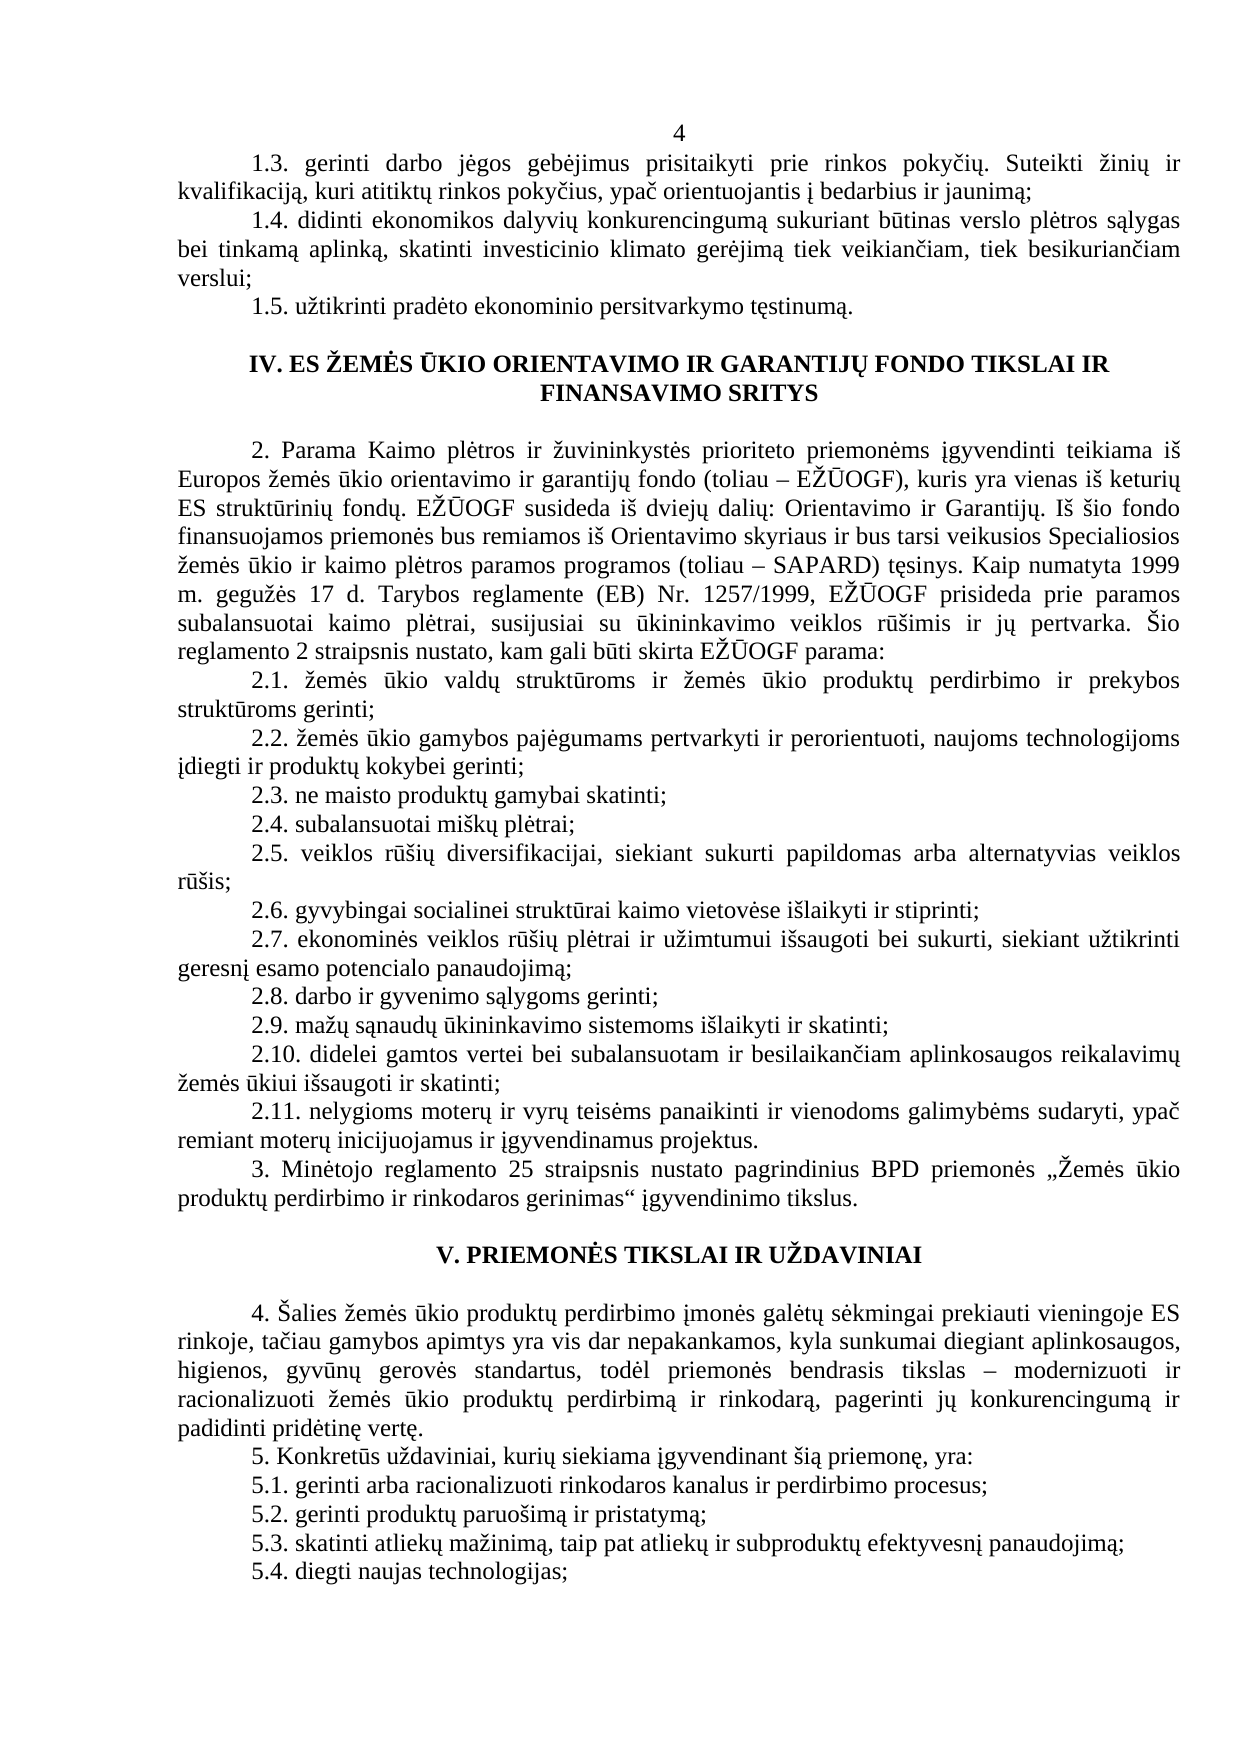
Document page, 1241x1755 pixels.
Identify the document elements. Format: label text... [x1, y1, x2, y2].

text 5.4. diegti naujas technologijas; [177, 1556, 1181, 1585]
text 2.7. ekonominės veiklos rūšių plėtrai ir užimtumui išsaugoti bei sukurti, siekiant užtikrinti geresnį esamo potencialo panaudojimą; [177, 924, 1181, 981]
text 5.2. gerinti produktų paruošimą ir pristatymą; [177, 1499, 1181, 1528]
text 2.2. žemės ūkio gamybos pajėgumams pertvarkyti ir perorientuoti, naujoms technologijoms įdiegti ir produktų kokybei gerinti; [177, 723, 1181, 780]
text 2.1. žemės ūkio valdų struktūroms ir žemės ūkio produktų perdirbimo ir prekybos struktūroms gerinti; [177, 665, 1181, 723]
text 5.1. gerinti arba racionalizuoti rinkodaros kanalus ir perdirbimo procesus; [177, 1470, 1181, 1499]
text 1.4. didinti ekonomikos dalyvių konkurencingumą sukuriant būtinas verslo plėtros sąlygas bei tinkamą aplinką, skatinti investicinio klimato gerėjimą tiek veikiančiam, tiek besikuriančiam verslui; [177, 205, 1181, 291]
text 2.5. veiklos rūšių diversifikacijai, siekiant sukurti papildomas arba alternatyvias veiklos rūšis; [177, 838, 1181, 895]
text 4. Šalies žemės ūkio produktų perdirbimo įmonės galėtų sėkmingai prekiauti vieningoje ES rinkoje, tačiau gamybos apimtys yra vis dar nepakankamos, kyla sunkumai diegiant aplinkosaugos, higienos, gyvūnų gerovės standartus, todėl priemonės bendrasis tikslas – modernizuoti ir racionalizuoti žemės ūkio produktų perdirbimą ir rinkodarą, pagerinti jų konkurencingumą ir padidinti pridėtinę vertę. [177, 1298, 1181, 1441]
text IV. ES ŽEMĖS ŪKIO ORIENTAVIMO IR GARANTIJŲ FONDO TIKSLAI IR FINANSAVIMO SRITYS [177, 349, 1181, 406]
text 5.3. skatinti atliekų mažinimą, taip pat atliekų ir subproduktų efektyvesnį panaudojimą; [177, 1528, 1181, 1556]
text 1.3. gerinti darbo jėgos gebėjimus prisitaikyti prie rinkos pokyčių. Suteikti žinių ir kvalifikaciją, kuri atitiktų rinkos pokyčius, ypač orientuojantis į bedarbius ir jaunimą; [177, 148, 1181, 205]
text 2. Parama Kaimo plėtros ir žuvininkystės prioriteto priemonėms įgyvendinti teikiama iš Europos žemės ūkio orientavimo ir garantijų fondo (toliau – EŽŪOGF), kuris yra vienas iš keturių ES struktūrinių fondų. EŽŪOGF susideda iš dviejų dalių: Orientavimo ir Garantijų. Iš šio fondo finansuojamos priemonės bus remiamos iš Orientavimo skyriaus ir bus tarsi veikusios Specialiosios žemės ūkio ir kaimo plėtros paramos programos (toliau – SAPARD) tęsinys. Kaip numatyta 1999 m. gegužės 17 d. Tarybos reglamente (EB) Nr. 1257/1999, EŽŪOGF prisideda prie paramos subalansuotai kaimo plėtrai, susijusiai su ūkininkavimo veiklos rūšimis ir jų pertvarka. Šio reglamento 2 straipsnis nustato, kam gali būti skirta EŽŪOGF parama: [177, 435, 1181, 665]
text 2.4. subalansuotai miškų plėtrai; [177, 809, 1181, 838]
text 3. Minėtojo reglamento 25 straipsnis nustato pagrindinius BPD priemonės „Žemės ūkio produktų perdirbimo ir rinkodaros gerinimas“ įgyvendinimo tikslus. [177, 1154, 1181, 1211]
text 2.6. gyvybingai socialinei struktūrai kaimo vietovėse išlaikyti ir stiprinti; [177, 895, 1181, 924]
text 2.8. darbo ir gyvenimo sąlygoms gerinti; [177, 981, 1181, 1010]
text 2.11. nelygioms moterų ir vyrų teisėms panaikinti ir vienodoms galimybėms sudaryti, ypač remiant moterų inicijuojamus ir įgyvendinamus projektus. [177, 1096, 1181, 1154]
text 5. Konkretūs uždaviniai, kurių siekiama įgyvendinant šią priemonę, yra: [177, 1441, 1181, 1470]
text 2.3. ne maisto produktų gamybai skatinti; [177, 780, 1181, 809]
text 1.5. užtikrinti pradėto ekonominio persitvarkymo tęstinumą. [177, 291, 1181, 320]
text 2.9. mažų sąnaudų ūkininkavimo sistemoms išlaikyti ir skatinti; [177, 1010, 1181, 1039]
text V. PRIEMONĖS TIKSLAI IR UŽDAVINIAI [177, 1240, 1181, 1269]
text 2.10. didelei gamtos vertei bei subalansuotam ir besilaikančiam aplinkosaugos reikalavimų žemės ūkiui išsaugoti ir skatinti; [177, 1039, 1181, 1096]
